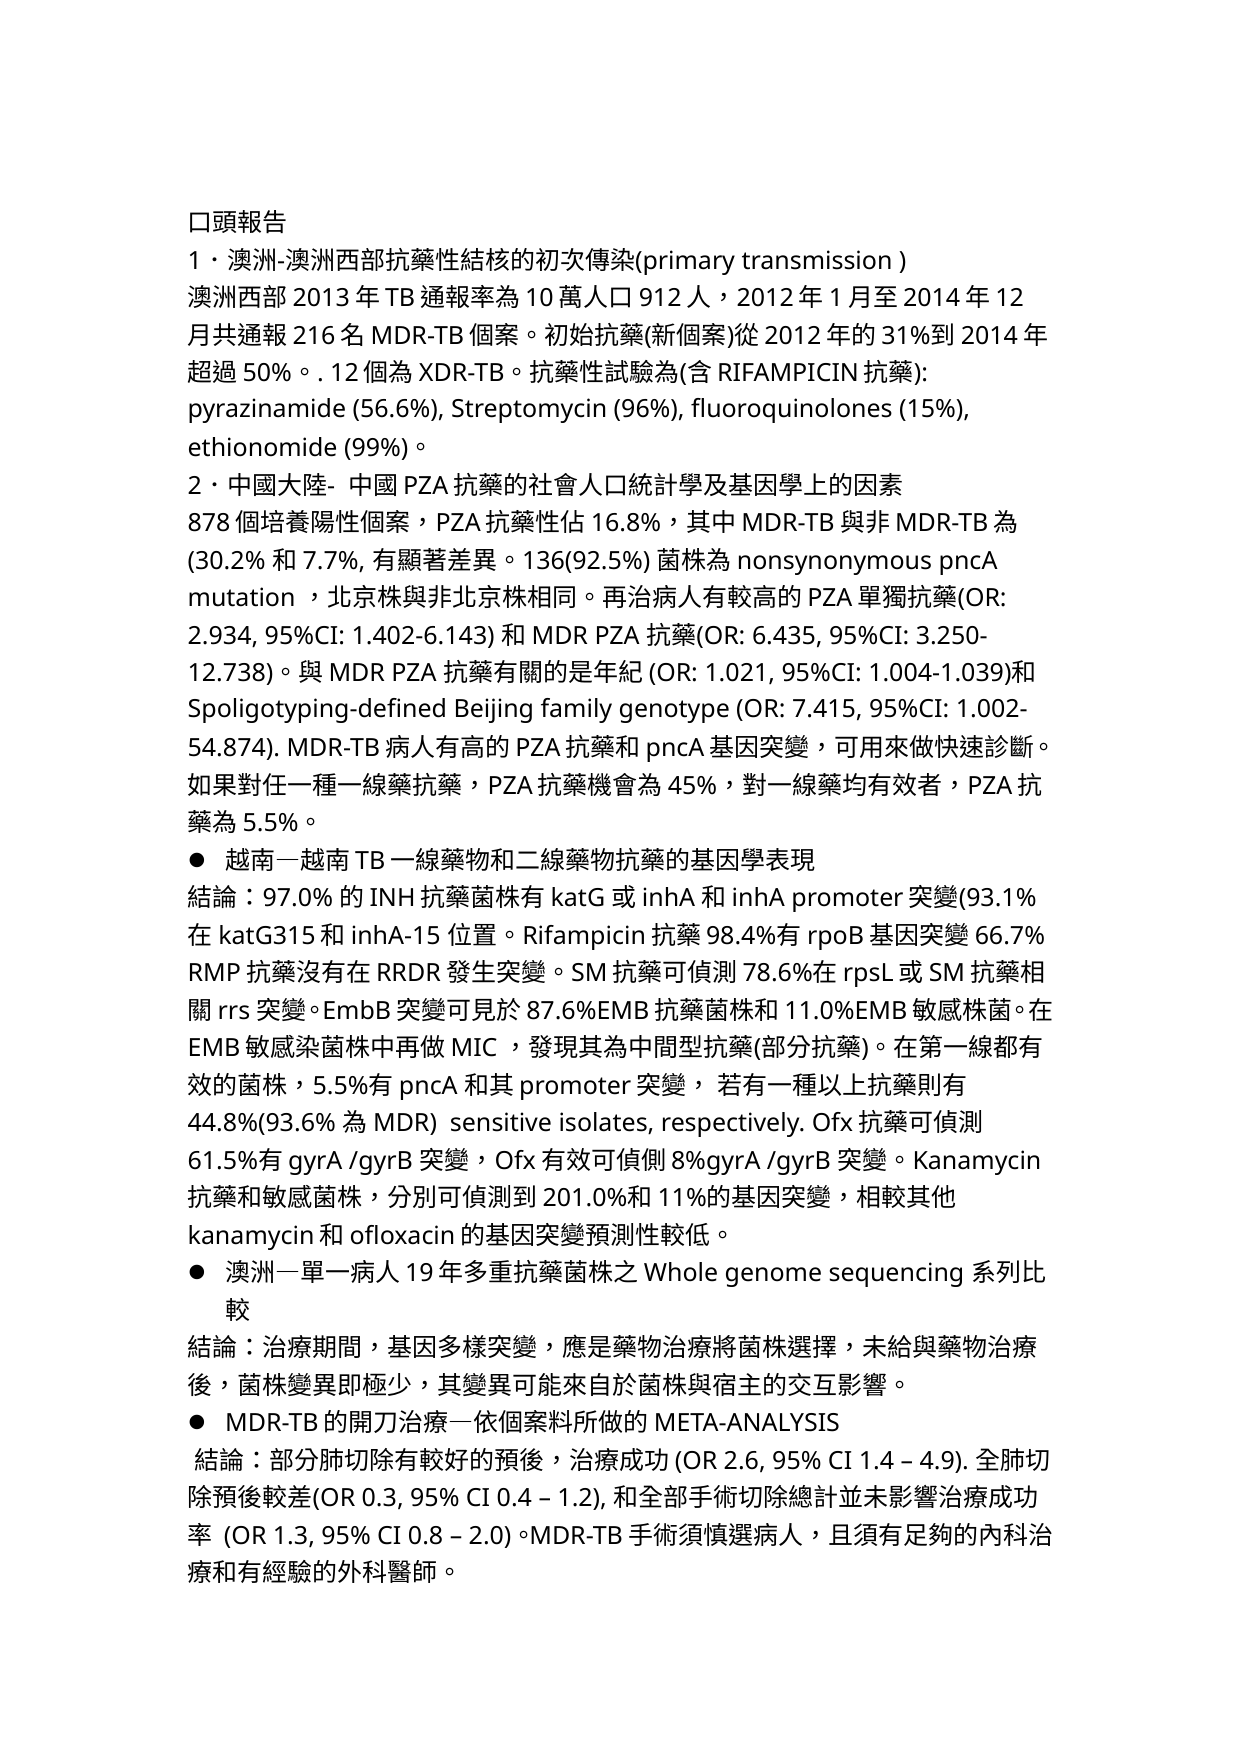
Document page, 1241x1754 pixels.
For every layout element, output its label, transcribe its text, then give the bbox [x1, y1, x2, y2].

list 越南—越南TB一線藥物和二線藥物抗藥的基因學表現 [187, 839, 1053, 877]
text 結論：97.0% 的INH抗藥菌株有katG 或inhA 和inhA promoter突變(93.1% 在 katG315和inhA-15 位置。Rifampicin抗藥98.4%有 rpoB基因突變 66.7% RMP抗藥沒有在RRDR發生突變。SM抗藥可偵測78.6%在rpsL或SM抗藥相關rrs 突變。EmbB突變可見於87.6%EMB抗藥菌株和11.0%EMB敏感株菌。在EMB敏感染菌株中再做MIC ，發現其為中間型抗藥(部分抗藥)。在第一線都有效的菌株，5.5%有pncA 和其promoter突變， 若有一種以上抗藥則有44.8%(93.6% 為 MDR) sensitive isolates, respectively. Ofx抗藥可偵測61.5%有gyrA /gyrB 突變，Ofx有效可偵側8%gyrA /gyrB 突變。Kanamycin抗藥和敏感菌株，分別可偵測到201.0%和11%的基因突變，相較其他kanamycin和ofloxacin的基因突變預測性較低。 [187, 877, 1053, 1252]
list 澳洲—單一病人19年多重抗藥菌株之Whole genome sequencing 系列比較 [187, 1252, 1053, 1327]
text 如果對任一種一線藥抗藥，PZA抗藥機會為45%，對一線藥均有效者，PZA抗藥為5.5%。 [187, 764, 1053, 839]
text 2．中國大陸- 中國PZA抗藥的社會人口統計學及基因學上的因素 [187, 464, 1053, 502]
text 澳洲西部2013年TB通報率為10萬人口912人，2012年1月至2014年12月共通報216名MDR-TB個案。初始抗藥(新個案)從2012年的31%到2014年超過50%。. 12個為XDR-TB。抗藥性試驗為(含RIFAMPICIN抗藥): pyrazinamide (56.6%), Streptomycin (96%), fluoroquinolones (15%), ethionomide (99%)。 [187, 277, 1053, 464]
text 1．澳洲-澳洲西部抗藥性結核的初次傳染(primary transmission ) [187, 239, 1053, 277]
text 結論：治療期間，基因多樣突變，應是藥物治療將菌株選擇，未給與藥物治療後，菌株變異即極少，其變異可能來自於菌株與宿主的交互影響。 [187, 1327, 1053, 1402]
text 878個培養陽性個案，PZA抗藥性佔16.8%，其中MDR-TB與非MDR-TB為(30.2% 和 7.7%, 有顯著差異。136(92.5%) 菌株為nonsynonymous pncA mutation ，北京株與非北京株相同。再治病人有較高的PZA單獨抗藥(OR: 2.934, 95%CI: 1.402-6.143) 和MDR PZA 抗藥(OR: 6.435, 95%CI: 3.250-12.738)。與MDR PZA 抗藥有關的是年紀 (OR: 1.021, 95%CI: 1.004-1.039)和Spoligotyping-defined Beijing family genotype (OR: 7.415, 95%CI: 1.002-54.874). MDR-TB病人有高的PZA抗藥和pncA基因突變，可用來做快速診斷。 [187, 502, 1053, 764]
text 結論：部分肺切除有較好的預後，治療成功 (OR 2.6, 95% CI 1.4 – 4.9). 全肺切除預後較差(OR 0.3, 95% CI 0.4 – 1.2), 和全部手術切除總計並未影響治療成功率 (OR 1.3, 95% CI 0.8 – 2.0)。MDR-TB手術須慎選病人，且須有足夠的內科治療和有經驗的外科醫師。 [187, 1439, 1053, 1589]
text 口頭報告 [187, 202, 1053, 239]
list MDR-TB的開刀治療—依個案料所做的META-ANALYSIS [187, 1402, 1053, 1439]
